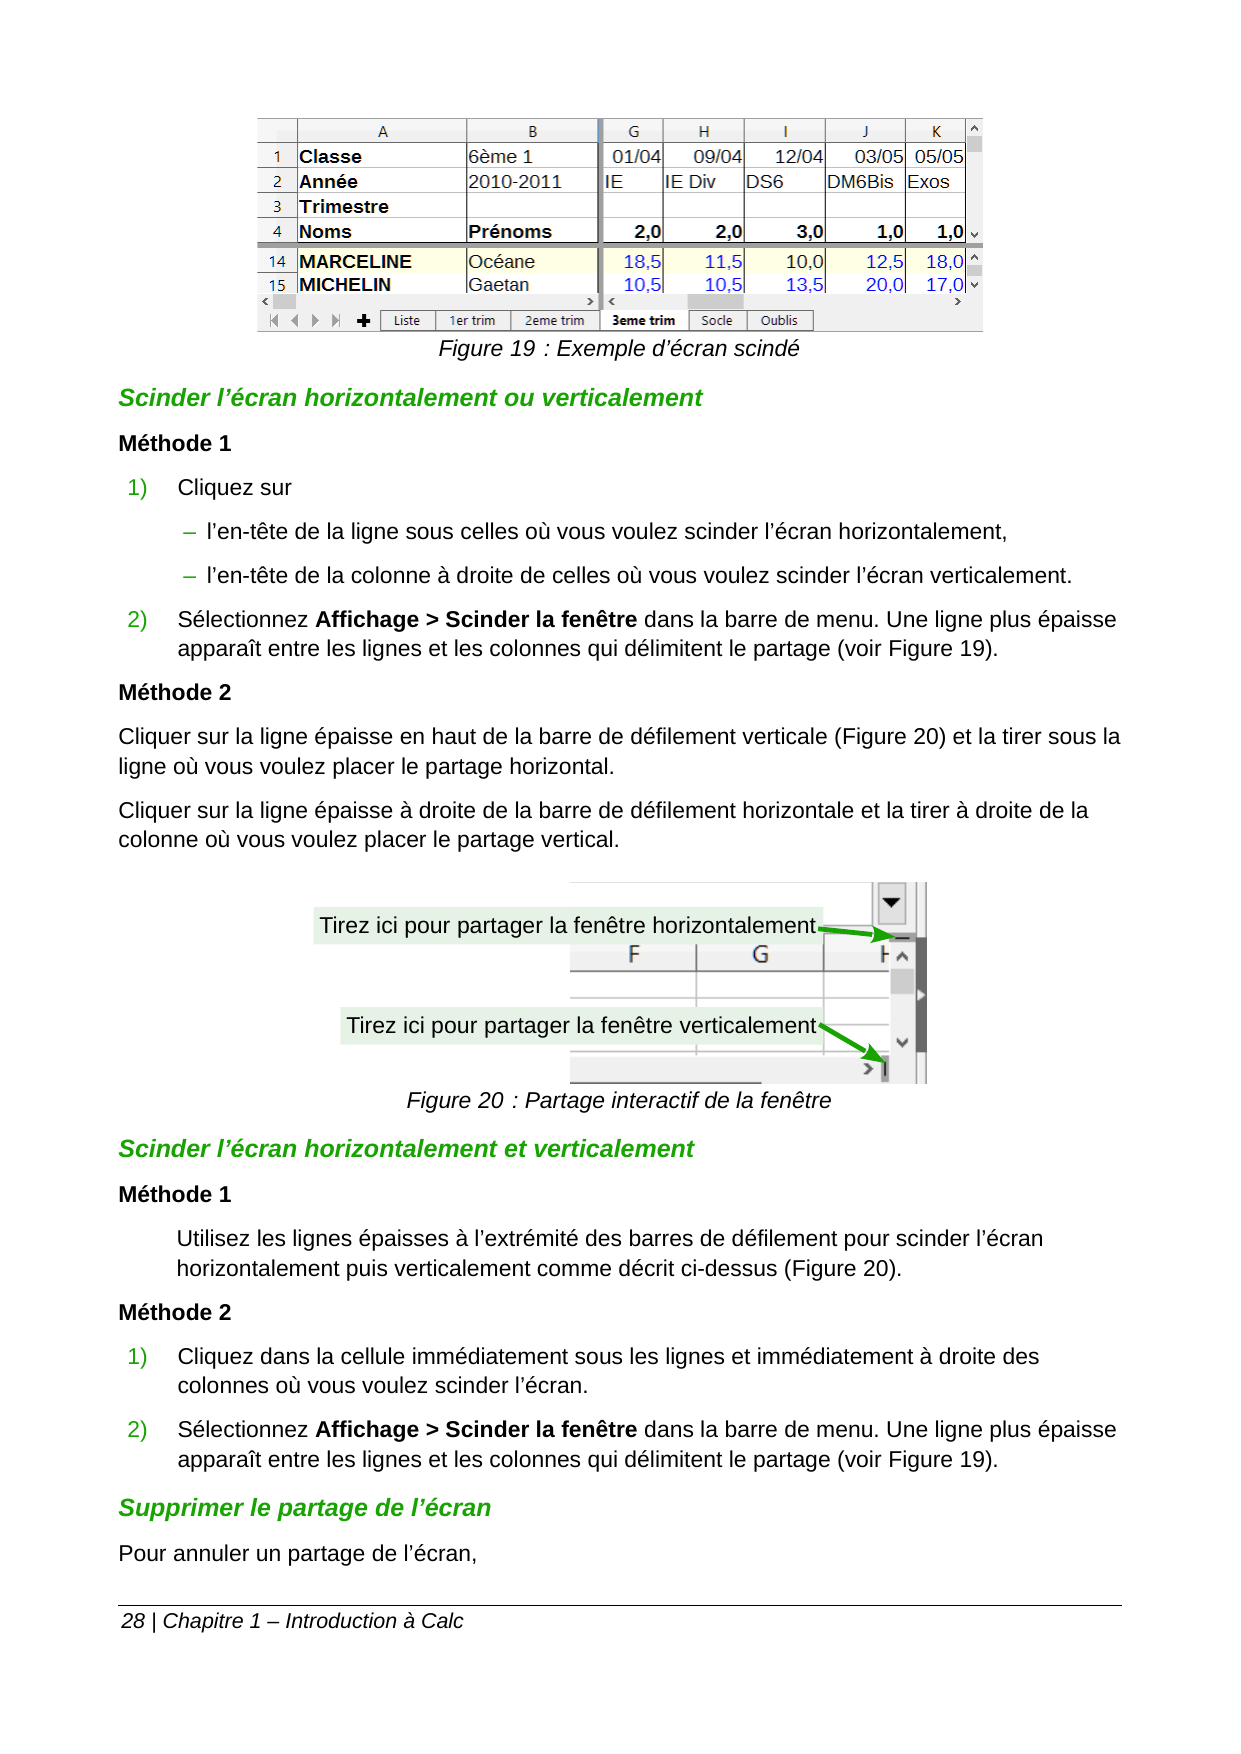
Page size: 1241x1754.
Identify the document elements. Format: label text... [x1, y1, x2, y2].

subtitle Scinder l’écran horizontalement et verticalement [118, 1134, 1122, 1163]
text Méthode 2 [118, 676, 1122, 706]
text Méthode 2 [118, 1296, 1122, 1325]
text Utilisez les lignes épaisses à l’extrémité des barres de défilement pour scinder l’écran horizontalement puis verticalement comme décrit ci-dessus (Figure 20). [176, 1222, 1122, 1281]
subtitle Supprimer le partage de l’écran [118, 1493, 1122, 1522]
subtitle Scinder l’écran horizontalement ou verticalement [118, 382, 1122, 412]
list l’en-tête de la colonne à droite de celles où vous voulez scinder l’écran verticalement. [183, 558, 1122, 588]
list Cliquez sur [148, 470, 1122, 500]
list Sélectionnez Affichage > Scinder la fenêtre dans la barre de menu. Une ligne plus épaisse apparaît entre les lignes et les colonnes qui délimitent le partage (voir Figure 19). [148, 1413, 1122, 1472]
list l’en-tête de la ligne sous celles où vous voulez scinder l’écran horizontalement, [183, 514, 1122, 544]
text Pour annuler un partage de l’écran, [118, 1537, 1122, 1566]
text Cliquer sur la ligne épaisse à droite de la barre de défilement horizontale et la tirer à droite de la colonne où vous voulez placer le partage vertical. [118, 794, 1122, 853]
list Cliquez dans la cellule immédiatement sous les lignes et immédiatement à droite des colonnes où vous voulez scinder l’écran. [148, 1340, 1122, 1399]
picture [257, 118, 983, 332]
text Figure 20 : Partage interactif de la fenêtre [118, 1083, 1122, 1113]
text Figure 19 : Exemple d’écran scindé [118, 332, 1122, 361]
text Méthode 1 [118, 1178, 1122, 1207]
text Méthode 1 [118, 426, 1122, 456]
list Sélectionnez Affichage > Scinder la fenêtre dans la barre de menu. Une ligne plus épaisse apparaît entre les lignes et les colonnes qui délimitent le partage (voir Figure 19). [148, 603, 1122, 662]
text Cliquer sur la ligne épaisse en haut de la barre de défilement verticale (Figure 20) et la tirer sous la ligne où vous voulez placer le partage horizontal. [118, 720, 1122, 779]
